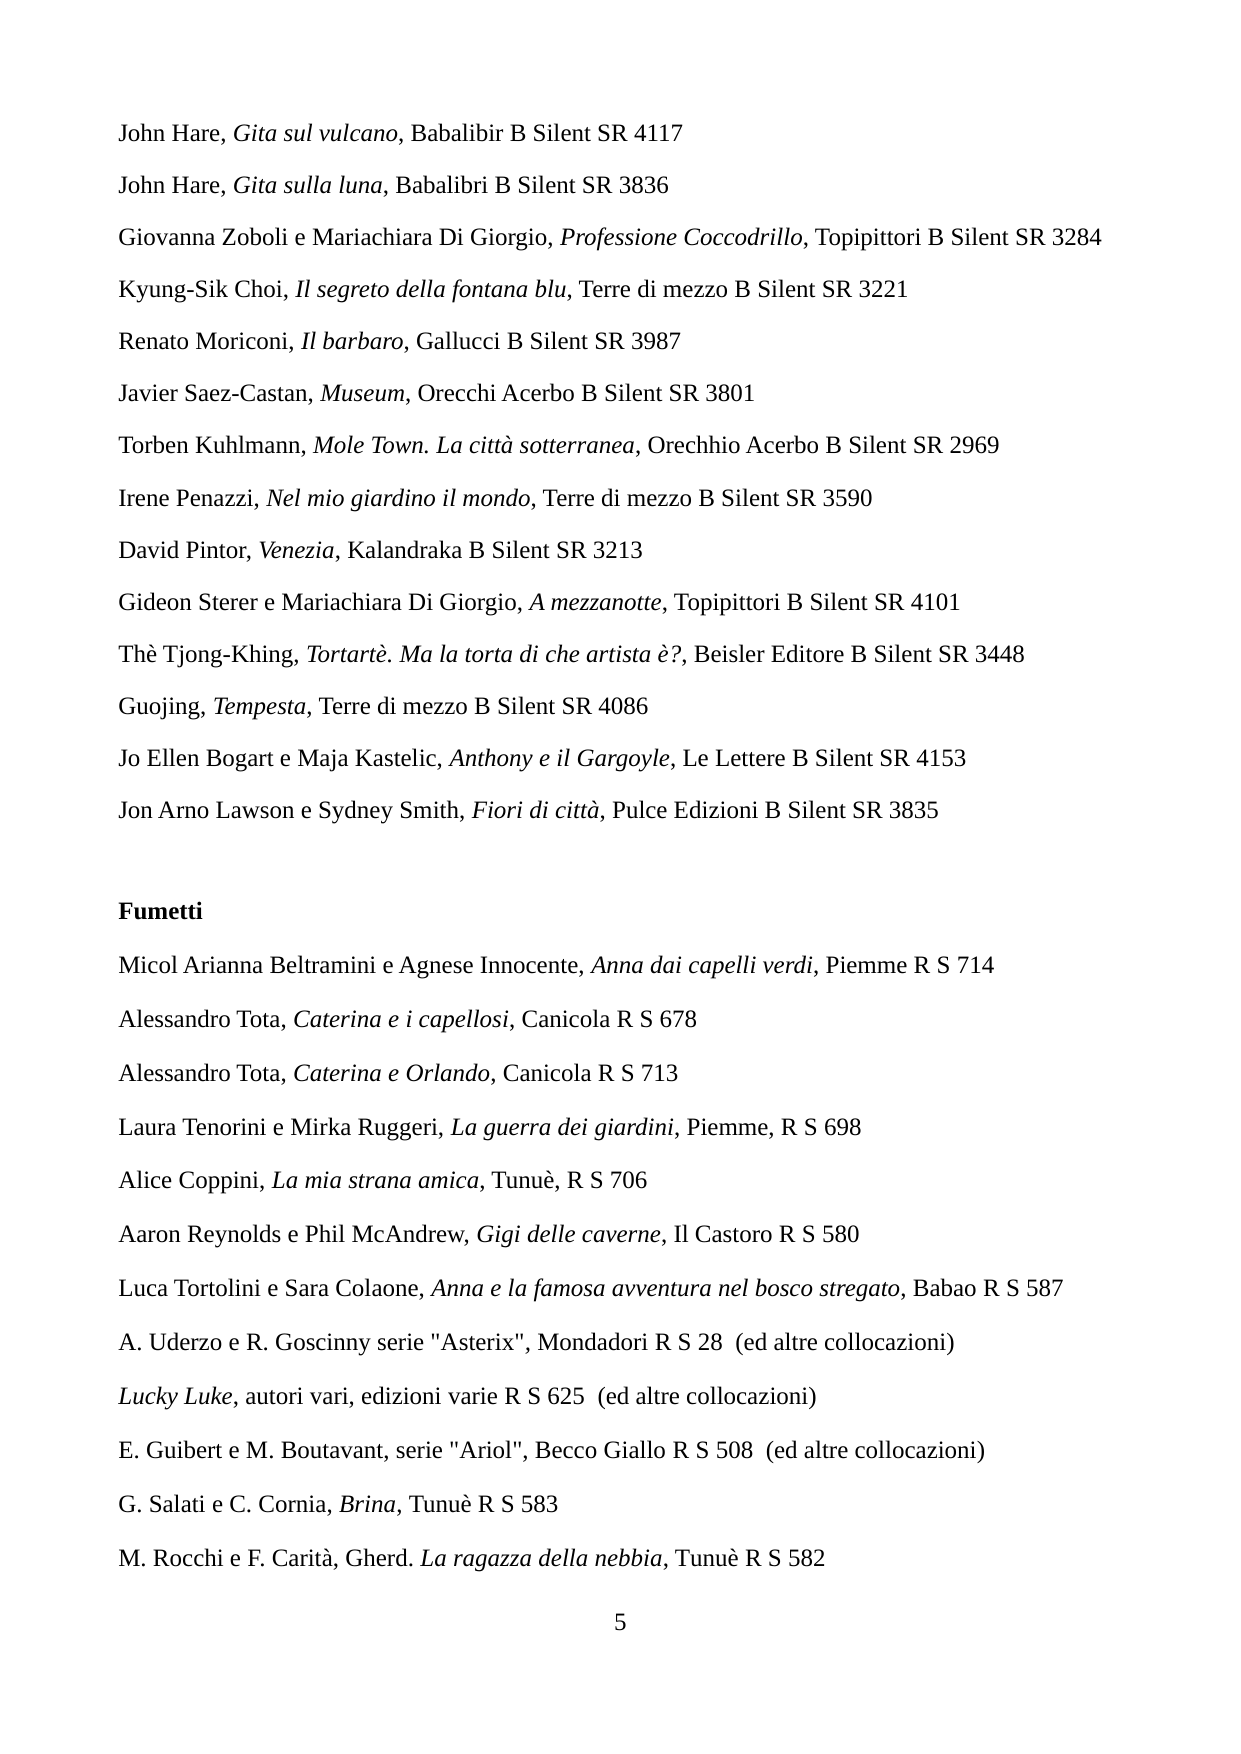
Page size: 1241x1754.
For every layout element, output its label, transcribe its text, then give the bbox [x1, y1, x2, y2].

text Gideon Sterer e Mariachiara Di Giorgio, A mezzanotte, Topipittori B Silent SR 4101 [118, 587, 1122, 616]
text Alessandro Tota, Caterina e i capellosi, Canicola R S 678 [118, 1004, 1122, 1033]
text Lucky Luke, autori vari, edizioni varie R S 625 (ed altre collocazioni) [118, 1381, 1122, 1410]
text M. Rocchi e F. Carità, Gherd. La ragazza della nebbia, Tunuè R S 582 [118, 1543, 1122, 1571]
text Alice Coppini, La mia strana amica, Tunuè, R S 706 [118, 1166, 1122, 1194]
text Giovanna Zoboli e Mariachiara Di Giorgio, Professione Coccodrillo, Topipittori B Silent SR 3284 [118, 222, 1122, 251]
text Luca Tortolini e Sara Colaone, Anna e la famosa avventura nel bosco stregato, Babao R S 587 [118, 1273, 1122, 1302]
text G. Salati e C. Cornia, Brina, Tunuè R S 583 [118, 1489, 1122, 1517]
text Javier Saez-Castan, Museum, Orecchi Acerbo B Silent SR 3801 [118, 378, 1122, 407]
text Thè Tjong-Khing, Tortartè. Ma la torta di che artista è?, Beisler Editore B Silent SR 3448 [118, 639, 1122, 668]
text Torben Kuhlmann, Mole Town. La città sotterranea, Orechhio Acerbo B Silent SR 2969 [118, 431, 1122, 459]
text Laura Tenorini e Mirka Ruggeri, La guerra dei giardini, Piemme, R S 698 [118, 1112, 1122, 1141]
text E. Guibert e M. Boutavant, serie "Ariol", Becco Giallo R S 508 (ed altre collocazioni) [118, 1435, 1122, 1464]
text John Hare, Gita sulla luna, Babalibri B Silent SR 3836 [118, 170, 1122, 199]
text A. Uderzo e R. Goscinny serie "Asterix", Mondadori R S 28 (ed altre collocazioni) [118, 1327, 1122, 1356]
text Guojing, Tempesta, Terre di mezzo B Silent SR 4086 [118, 691, 1122, 720]
text Aaron Reynolds e Phil McAndrew, Gigi delle caverne, Il Castoro R S 580 [118, 1219, 1122, 1248]
text Alessandro Tota, Caterina e Orlando, Canicola R S 713 [118, 1058, 1122, 1087]
text John Hare, Gita sul vulcano, Babalibir B Silent SR 4117 [118, 118, 1122, 147]
text Micol Arianna Beltramini e Agnese Innocente, Anna dai capelli verdi, Piemme R S 714 [118, 950, 1122, 979]
text David Pintor, Venezia, Kalandraka B Silent SR 3213 [118, 535, 1122, 563]
text Jon Arno Lawson e Sydney Smith, Fiori di città, Pulce Edizioni B Silent SR 3835 [118, 795, 1122, 824]
text Kyung-Sik Choi, Il segreto della fontana blu, Terre di mezzo B Silent SR 3221 [118, 274, 1122, 303]
text Fumetti [118, 896, 1122, 925]
text Irene Penazzi, Nel mio giardino il mondo, Terre di mezzo B Silent SR 3590 [118, 483, 1122, 511]
text Renato Moriconi, Il barbaro, Gallucci B Silent SR 3987 [118, 326, 1122, 355]
text Jo Ellen Bogart e Maja Kastelic, Anthony e il Gargoyle, Le Lettere B Silent SR 4153 [118, 743, 1122, 772]
